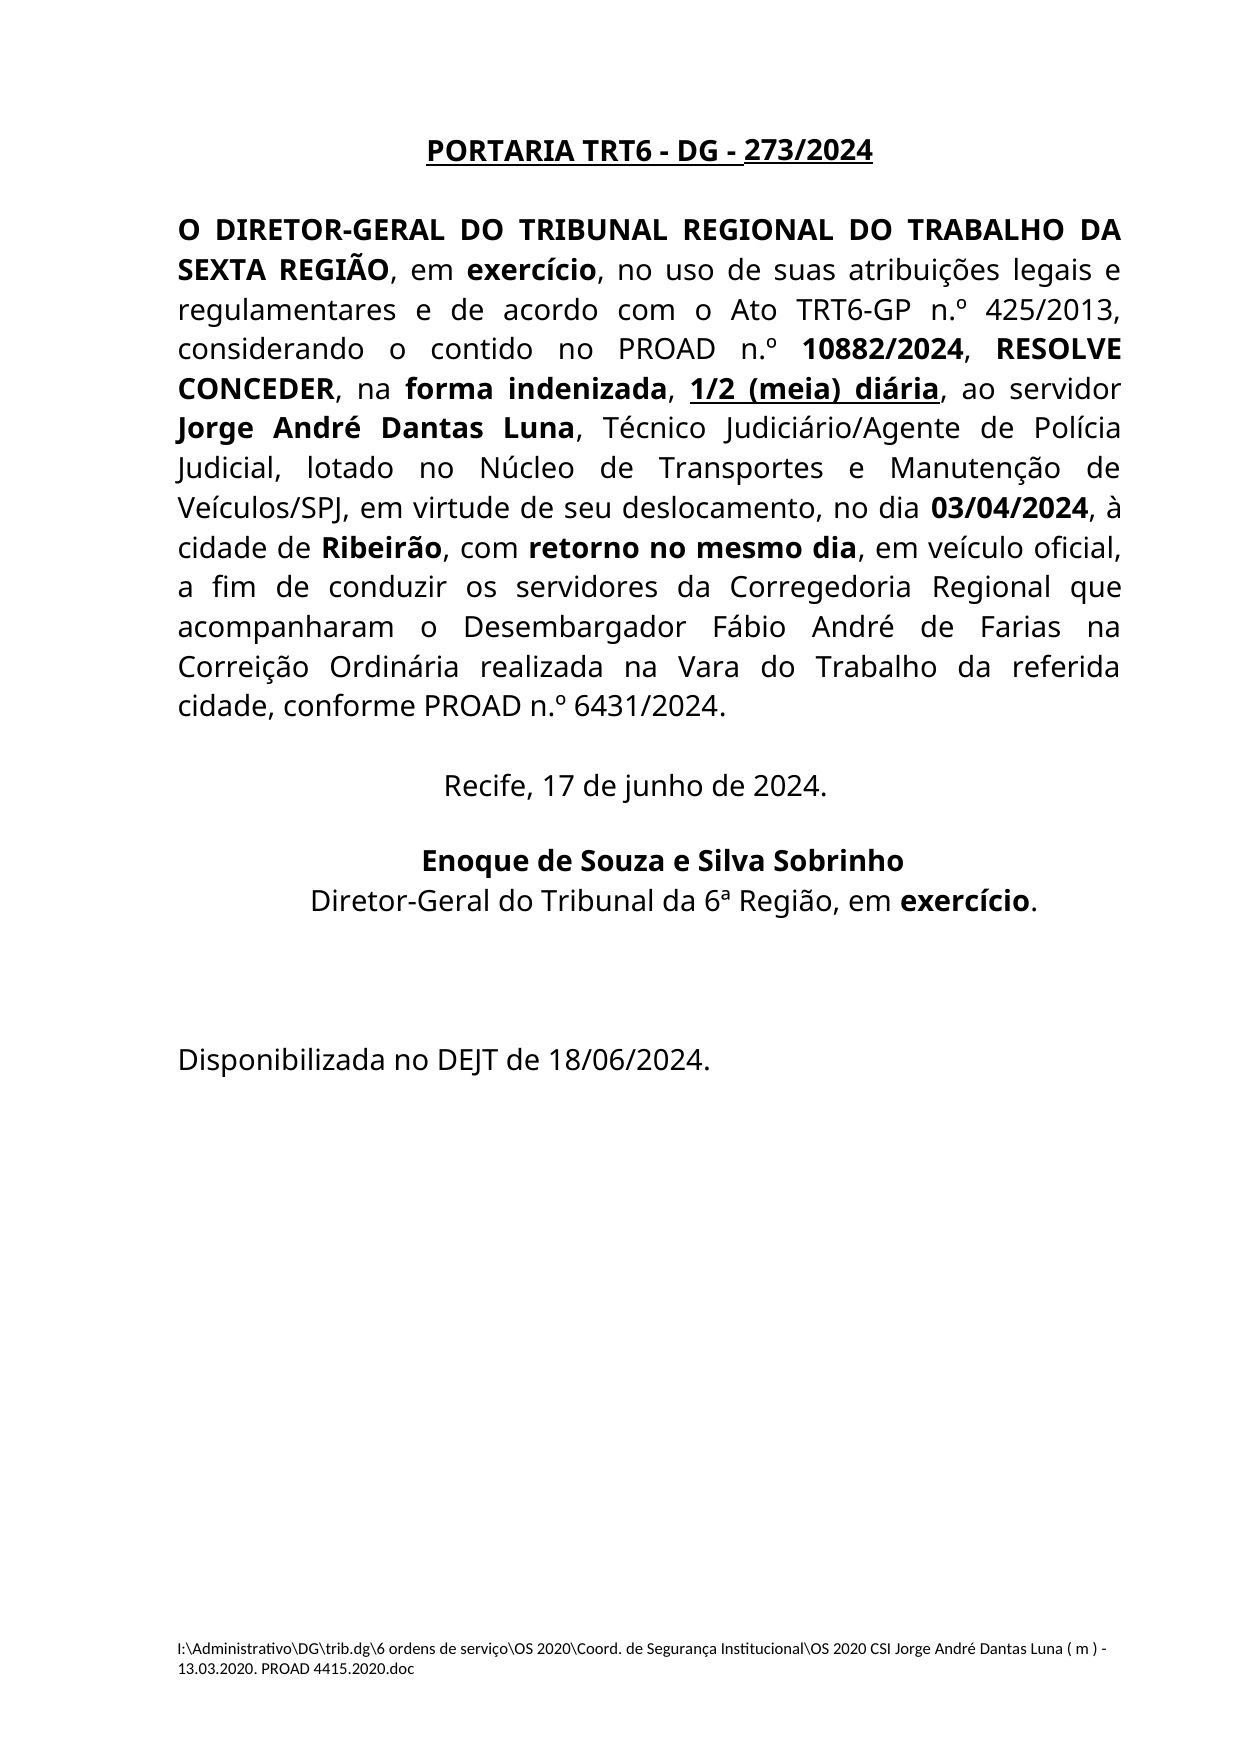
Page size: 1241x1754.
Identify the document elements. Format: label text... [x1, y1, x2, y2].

subtitle Recife, 17 de junho de 2024. [177, 765, 1122, 805]
subtitle PORTARIA TRT6 - DG - 273/2024 [177, 129, 1122, 170]
subtitle Enoque de Souza e Silva Sobrinho [177, 840, 1122, 880]
subtitle Disponibilizada no DEJT de 18/06/2024. [177, 1039, 1122, 1078]
subtitle O DIRETOR-GERAL DO TRIBUNAL REGIONAL DO TRABALHO DA SEXTA REGIÃO, em exercício, no uso de suas atribuições legais e regulamentares e de acordo com o Ato TRT6-GP n.º 425/2013, considerando o contido no PROAD n.º 10882/2024, RESOLVE CONCEDER, na forma indenizada, 1/2 (meia) diária, ao servidor Jorge André Dantas Luna, Técnico Judiciário/Agente de Polícia Judicial, lotado no Núcleo de Transportes e Manutenção de Veículos/SPJ, em virtude de seu deslocamento, no dia 03/04/2024, à cidade de Ribeirão, com retorno no mesmo dia, em veículo oficial, a fim de conduzir os servidores da Corregedoria Regional que acompanharam o Desembargador Fábio André de Farias na Correição Ordinária realizada na Vara do Trabalho da referida cidade, conforme PROAD n.º 6431/2024. [177, 209, 1122, 725]
subtitle Diretor-Geral do Tribunal da 6ª Região, em exercício. [177, 880, 1122, 920]
